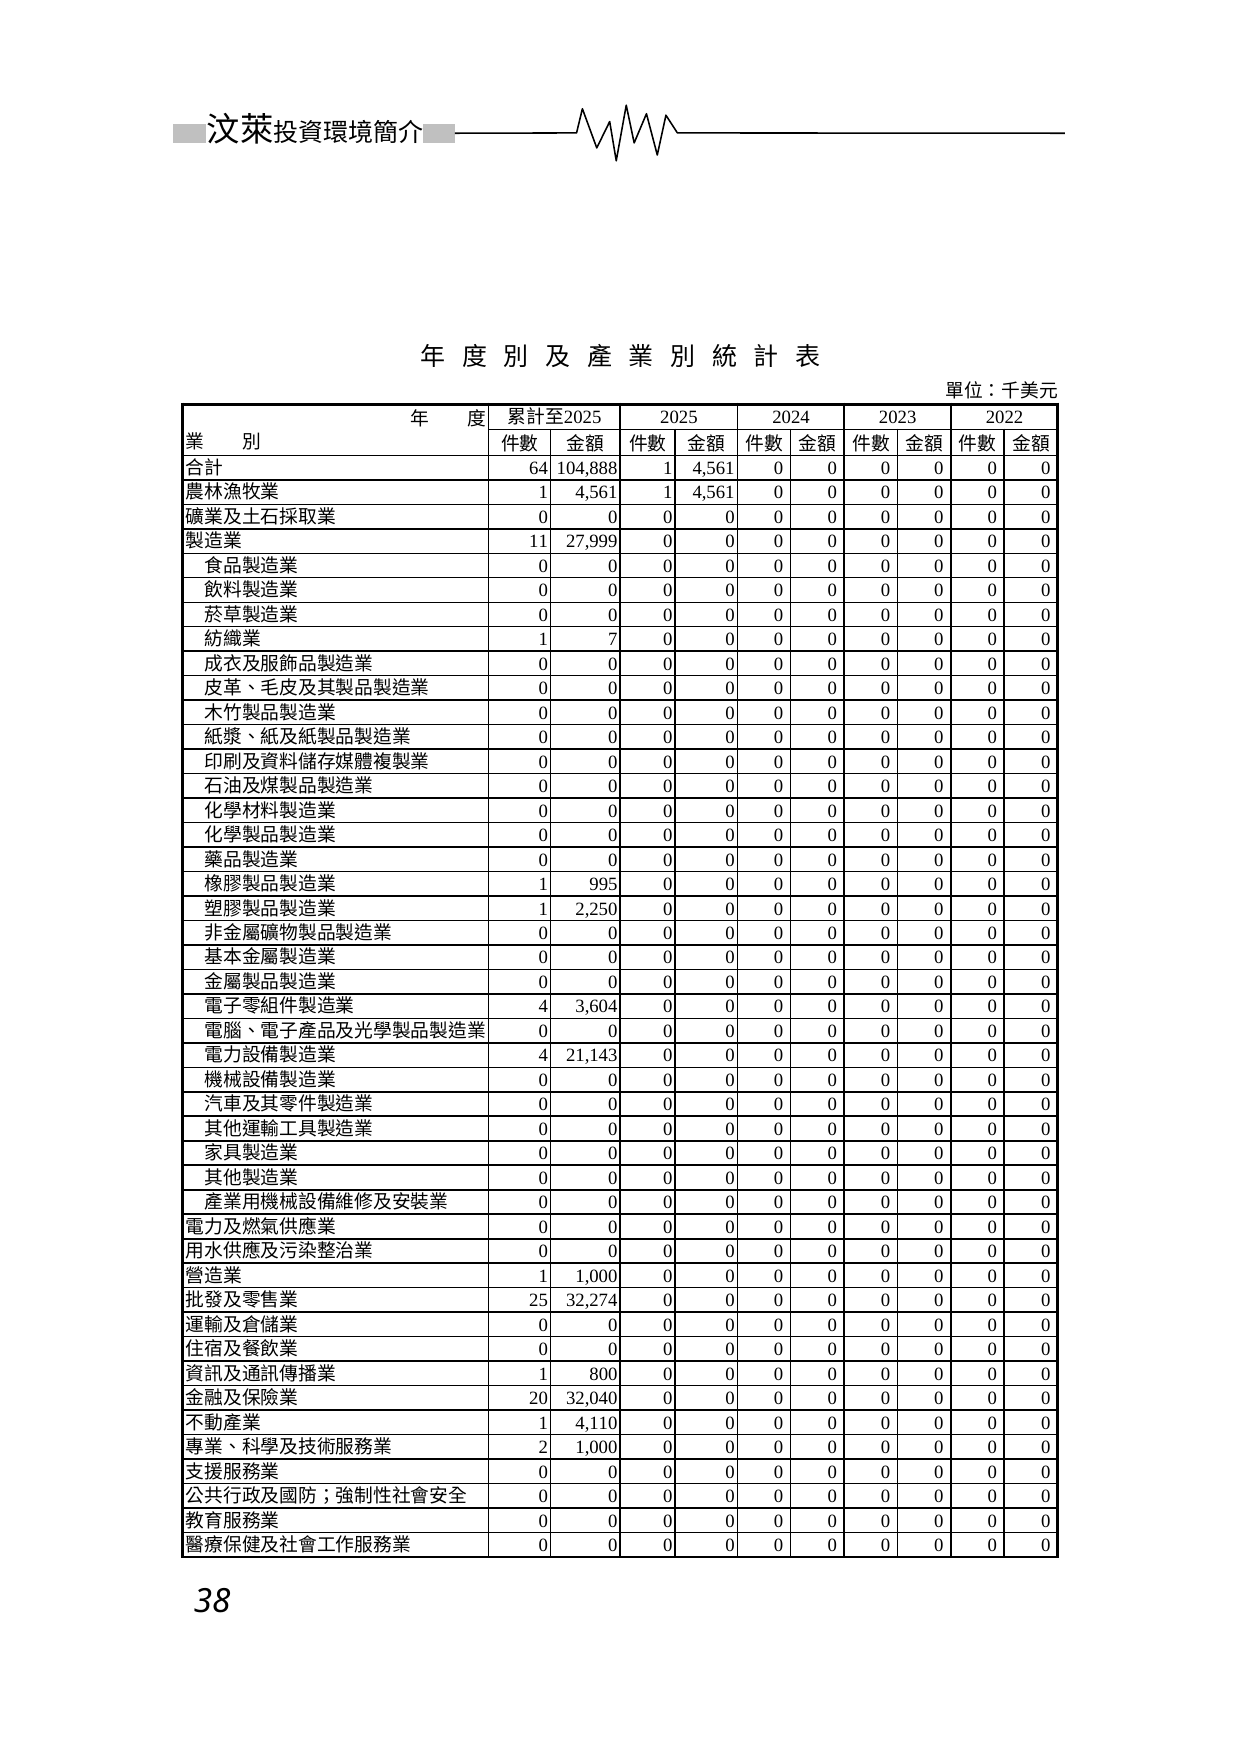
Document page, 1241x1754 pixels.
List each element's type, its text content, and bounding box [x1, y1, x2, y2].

table_cell 0 [621, 1215, 674, 1238]
table_cell 0 [952, 676, 1003, 699]
table_cell 0 [1005, 554, 1056, 577]
table_cell 0 [676, 554, 737, 577]
table_cell 0 [898, 1362, 950, 1385]
table_cell 0 [898, 530, 950, 552]
table_cell 0 [621, 603, 674, 626]
table_cell 機械設備製造業 [184, 1068, 488, 1091]
table_cell 0 [621, 823, 674, 846]
table_cell 0 [898, 1509, 950, 1532]
table_cell 用水供應及污染整治業 [184, 1240, 488, 1262]
table_cell 產業用機械設備維修及安裝業 [184, 1191, 488, 1213]
table_cell 0 [676, 578, 737, 601]
table_cell 1 [489, 1264, 550, 1287]
table_cell 0 [791, 603, 843, 626]
table_cell 0 [738, 1044, 790, 1066]
table_cell 0 [845, 1044, 897, 1066]
table_cell 0 [845, 1240, 897, 1262]
table_cell 0 [551, 1019, 619, 1042]
table_cell 0 [676, 1068, 737, 1091]
table_cell 0 [621, 774, 674, 797]
table_cell 4 [489, 995, 550, 1017]
table_cell 木竹製品製造業 [184, 701, 488, 724]
table_cell 0 [489, 603, 550, 626]
table_cell 0 [845, 1460, 897, 1483]
table_cell 0 [845, 725, 897, 748]
table_cell 0 [952, 799, 1003, 822]
text 年度別及產業別統計表 [183, 313, 1058, 375]
table_cell 0 [1005, 1484, 1056, 1507]
table_cell 專業、科學及技術服務業 [184, 1435, 488, 1458]
table_cell 0 [676, 530, 737, 552]
table_cell 0 [738, 627, 790, 650]
table_cell 0 [676, 1142, 737, 1164]
table_cell 0 [621, 505, 674, 528]
table_cell 0 [738, 1337, 790, 1360]
table_cell 1 [489, 1411, 550, 1434]
table_cell 0 [551, 848, 619, 871]
table_cell 0 [676, 1411, 737, 1434]
table_cell 0 [738, 750, 790, 773]
table_cell 0 [1005, 578, 1056, 601]
table_cell 0 [1005, 799, 1056, 822]
table_cell 0 [1005, 701, 1056, 724]
table_cell 0 [1005, 1093, 1056, 1115]
table_cell 0 [676, 1117, 737, 1140]
table_cell 0 [791, 1142, 843, 1164]
table_cell 0 [1005, 481, 1056, 503]
table_cell 0 [676, 1240, 737, 1262]
table_cell 0 [489, 946, 550, 968]
table_cell 0 [952, 481, 1003, 503]
table_cell 0 [845, 481, 897, 503]
table_cell 0 [551, 1533, 619, 1556]
table_cell 0 [898, 1460, 950, 1483]
table_cell 0 [952, 1533, 1003, 1556]
table_cell 0 [845, 1019, 897, 1042]
table_cell 0 [898, 1264, 950, 1287]
table_cell 0 [738, 1142, 790, 1164]
table_cell 0 [952, 554, 1003, 577]
table_cell 0 [898, 1068, 950, 1091]
table_cell 0 [952, 921, 1003, 944]
table_cell 0 [845, 995, 897, 1017]
table_cell 0 [676, 725, 737, 748]
table_cell 0 [952, 946, 1003, 968]
table_cell 104,888 [551, 456, 619, 479]
table_cell 0 [738, 1386, 790, 1409]
table_cell 0 [738, 1288, 790, 1311]
table_cell 0 [551, 1484, 619, 1507]
table_cell 0 [738, 701, 790, 724]
table_cell 0 [738, 1166, 790, 1189]
table_cell 0 [738, 872, 790, 895]
table_cell 0 [952, 1215, 1003, 1238]
table_cell 0 [1005, 1313, 1056, 1336]
table_cell 0 [952, 823, 1003, 846]
table_cell 0 [845, 799, 897, 822]
table_cell 0 [898, 1117, 950, 1140]
table_cell 石油及煤製品製造業 [184, 774, 488, 797]
table_cell 4,561 [676, 456, 737, 479]
table_cell 0 [952, 1362, 1003, 1385]
table_cell 0 [898, 603, 950, 626]
table_header 累計至2025 [489, 406, 619, 428]
table_cell 1,000 [551, 1435, 619, 1458]
table_cell 0 [621, 848, 674, 871]
table_cell 0 [898, 1435, 950, 1458]
table_cell 0 [791, 799, 843, 822]
table_cell 0 [791, 1044, 843, 1066]
table_cell 0 [791, 456, 843, 479]
table_cell 0 [1005, 946, 1056, 968]
table_cell 0 [738, 823, 790, 846]
table_cell 0 [621, 1533, 674, 1556]
table_cell 0 [898, 1533, 950, 1556]
table_cell 資訊及通訊傳播業 [184, 1362, 488, 1385]
table_cell 0 [621, 1068, 674, 1091]
table_cell 0 [621, 1093, 674, 1115]
table_cell 0 [1005, 1386, 1056, 1409]
table_cell 0 [845, 1288, 897, 1311]
table_cell 化學材料製造業 [184, 799, 488, 822]
table_cell 0 [845, 1386, 897, 1409]
table_cell 0 [738, 1362, 790, 1385]
table_cell 0 [489, 750, 550, 773]
table_cell 0 [791, 750, 843, 773]
table_cell 0 [676, 1362, 737, 1385]
table_cell 800 [551, 1362, 619, 1385]
table_cell 0 [898, 921, 950, 944]
table_cell 金額 [791, 430, 843, 454]
table_cell 0 [621, 1191, 674, 1213]
table_cell 0 [845, 848, 897, 871]
table_cell 0 [489, 823, 550, 846]
table_cell 塑膠製品製造業 [184, 897, 488, 919]
table_cell 0 [791, 481, 843, 503]
table_cell 0 [1005, 848, 1056, 871]
table_cell 1 [489, 872, 550, 895]
table_cell 0 [791, 946, 843, 968]
table_cell 不動產業 [184, 1411, 488, 1434]
table_cell 0 [551, 1068, 619, 1091]
table_cell 0 [489, 1509, 550, 1532]
table_cell 0 [952, 1191, 1003, 1213]
table_cell 0 [676, 1509, 737, 1532]
table_cell 0 [621, 1117, 674, 1140]
table_cell 0 [738, 1093, 790, 1115]
table_cell 0 [621, 1240, 674, 1262]
table_cell 0 [845, 823, 897, 846]
table_cell 0 [676, 603, 737, 626]
table_cell 0 [1005, 1240, 1056, 1262]
table_cell 0 [898, 848, 950, 871]
table_cell 7 [551, 627, 619, 650]
table_cell 菸草製造業 [184, 603, 488, 626]
table_cell 0 [551, 676, 619, 699]
table_cell 0 [1005, 1435, 1056, 1458]
table_cell 0 [489, 1093, 550, 1115]
table_cell 0 [676, 1215, 737, 1238]
table_cell 0 [551, 578, 619, 601]
table_cell 0 [791, 1386, 843, 1409]
table_cell 0 [845, 530, 897, 552]
table_cell 0 [1005, 921, 1056, 944]
table_cell 0 [791, 1215, 843, 1238]
table_cell 0 [898, 823, 950, 846]
table_cell 0 [845, 1166, 897, 1189]
table_cell 0 [738, 652, 790, 675]
table_cell 0 [952, 1484, 1003, 1507]
table_cell 0 [952, 1435, 1003, 1458]
table_cell 印刷及資料儲存媒體複製業 [184, 750, 488, 773]
table_cell 0 [952, 1313, 1003, 1336]
table_cell 1 [489, 481, 550, 503]
table_cell 0 [676, 1166, 737, 1189]
table_cell 0 [738, 1484, 790, 1507]
table_cell 0 [791, 1240, 843, 1262]
table_cell 0 [952, 1019, 1003, 1042]
table_cell 4,561 [551, 481, 619, 503]
table_cell 0 [738, 676, 790, 699]
table_cell 0 [1005, 1117, 1056, 1140]
table_cell 0 [845, 554, 897, 577]
table_cell 0 [676, 1288, 737, 1311]
table_cell 0 [1005, 530, 1056, 552]
table_cell 0 [952, 1093, 1003, 1115]
table_cell 0 [621, 530, 674, 552]
table_cell 0 [676, 872, 737, 895]
table_cell 0 [551, 554, 619, 577]
table_cell 0 [898, 505, 950, 528]
table_cell 0 [791, 725, 843, 748]
table_cell 飲料製造業 [184, 578, 488, 601]
table_cell 0 [738, 530, 790, 552]
table_cell 運輸及倉儲業 [184, 1313, 488, 1336]
table_cell 0 [791, 1533, 843, 1556]
table_cell 0 [489, 921, 550, 944]
table_cell 0 [1005, 505, 1056, 528]
table_cell 0 [898, 1484, 950, 1507]
table_cell 0 [845, 1313, 897, 1336]
table_cell 0 [845, 627, 897, 650]
table_cell 0 [952, 456, 1003, 479]
table_cell 0 [489, 676, 550, 699]
table_cell 合計 [184, 456, 488, 479]
table_cell 0 [621, 1509, 674, 1532]
table_cell 0 [676, 1264, 737, 1287]
table_cell 0 [1005, 1533, 1056, 1556]
table_cell 0 [845, 1362, 897, 1385]
table_cell 0 [952, 1068, 1003, 1091]
table_cell 27,999 [551, 530, 619, 552]
table_cell 0 [845, 872, 897, 895]
table_cell 件數 [952, 430, 1003, 454]
table_cell 995 [551, 872, 619, 895]
table_cell 0 [676, 652, 737, 675]
table_cell 0 [621, 1386, 674, 1409]
table_cell 0 [489, 652, 550, 675]
table_cell 0 [489, 554, 550, 577]
table_cell 0 [952, 872, 1003, 895]
table_cell 農林漁牧業 [184, 481, 488, 503]
table_cell 0 [1005, 1215, 1056, 1238]
table_cell 營造業 [184, 1264, 488, 1287]
table_cell 0 [1005, 1362, 1056, 1385]
table_cell 0 [676, 1386, 737, 1409]
table_cell 0 [1005, 1166, 1056, 1189]
table_cell 0 [898, 1313, 950, 1336]
table_cell 0 [952, 1044, 1003, 1066]
table_cell 0 [738, 578, 790, 601]
table_cell 0 [738, 1460, 790, 1483]
table_cell 0 [738, 1240, 790, 1262]
table_cell 0 [621, 995, 674, 1017]
table_cell 0 [489, 1019, 550, 1042]
table_cell 0 [1005, 750, 1056, 773]
table_cell 0 [676, 1093, 737, 1115]
table_cell 0 [738, 897, 790, 919]
table_cell 0 [489, 970, 550, 993]
table_cell 0 [952, 1411, 1003, 1434]
table_cell 25 [489, 1288, 550, 1311]
table_cell 0 [791, 1117, 843, 1140]
table_cell 0 [952, 1337, 1003, 1360]
table_cell 0 [1005, 1068, 1056, 1091]
table_cell 化學製品製造業 [184, 823, 488, 846]
table_cell 21,143 [551, 1044, 619, 1066]
table_cell 0 [791, 995, 843, 1017]
table_cell 0 [676, 1533, 737, 1556]
table_cell 0 [845, 1435, 897, 1458]
table_cell 0 [738, 995, 790, 1017]
table_cell 0 [489, 1191, 550, 1213]
table_cell 0 [489, 1460, 550, 1483]
table_cell 0 [551, 1460, 619, 1483]
table_cell 0 [738, 481, 790, 503]
table_cell 0 [738, 1068, 790, 1091]
table_cell 0 [551, 1093, 619, 1115]
table_cell 0 [898, 750, 950, 773]
table_cell 製造業 [184, 530, 488, 552]
table_cell 0 [551, 774, 619, 797]
table_cell 32,040 [551, 1386, 619, 1409]
table_cell 金額 [898, 430, 950, 454]
table_cell 0 [621, 676, 674, 699]
table_cell 0 [489, 1240, 550, 1262]
table_cell 基本金屬製造業 [184, 946, 488, 968]
table_cell 0 [791, 1068, 843, 1091]
table_cell 電力設備製造業 [184, 1044, 488, 1066]
table_cell 0 [791, 1288, 843, 1311]
table_cell 0 [791, 578, 843, 601]
table_cell 0 [791, 676, 843, 699]
table_header 2024 [738, 406, 843, 428]
table_cell 0 [845, 897, 897, 919]
table_cell 0 [676, 897, 737, 919]
table_cell 0 [676, 1484, 737, 1507]
table_cell 0 [898, 1337, 950, 1360]
table_cell 金融及保險業 [184, 1386, 488, 1409]
table_cell 0 [845, 921, 897, 944]
table_cell 0 [898, 725, 950, 748]
table_cell 0 [791, 554, 843, 577]
table_cell 4,561 [676, 481, 737, 503]
table_cell 0 [952, 1460, 1003, 1483]
table_cell 0 [952, 701, 1003, 724]
table_cell 0 [845, 456, 897, 479]
table_cell 0 [621, 627, 674, 650]
table_cell 1 [489, 897, 550, 919]
table_cell 0 [791, 1509, 843, 1532]
table_cell 0 [898, 1093, 950, 1115]
table_cell 0 [489, 1142, 550, 1164]
table_cell 0 [551, 1337, 619, 1360]
table_cell 0 [898, 774, 950, 797]
table_cell 0 [1005, 1288, 1056, 1311]
table_cell 件數 [845, 430, 897, 454]
table_cell 0 [621, 1142, 674, 1164]
table_cell 0 [738, 774, 790, 797]
table_cell 0 [676, 799, 737, 822]
table_cell 0 [1005, 1337, 1056, 1360]
table_cell 0 [1005, 995, 1056, 1017]
table_cell 0 [551, 1215, 619, 1238]
table_cell 0 [676, 676, 737, 699]
table_cell 汽車及其零件製造業 [184, 1093, 488, 1115]
table_cell 0 [845, 1068, 897, 1091]
table_cell 0 [621, 897, 674, 919]
table_cell 0 [621, 1411, 674, 1434]
table_cell 0 [1005, 725, 1056, 748]
table_cell 0 [791, 970, 843, 993]
table_cell 0 [898, 970, 950, 993]
table_cell 0 [489, 774, 550, 797]
table_cell 0 [1005, 1460, 1056, 1483]
table_cell 0 [738, 456, 790, 479]
table_cell 0 [676, 774, 737, 797]
table_cell 0 [1005, 970, 1056, 993]
table_cell 0 [489, 1068, 550, 1091]
table_cell 0 [845, 652, 897, 675]
table_cell 0 [676, 1435, 737, 1458]
table_cell 0 [791, 1411, 843, 1434]
table_cell 1 [621, 456, 674, 479]
table_cell 0 [738, 799, 790, 822]
table_cell 0 [845, 774, 897, 797]
table_header 2025 [621, 406, 737, 428]
table_cell 0 [621, 1166, 674, 1189]
table_cell 0 [551, 946, 619, 968]
table_cell 0 [551, 1142, 619, 1164]
table_cell 0 [1005, 652, 1056, 675]
table_cell 1 [489, 627, 550, 650]
table_cell 0 [898, 897, 950, 919]
table_cell 0 [952, 848, 1003, 871]
table_cell 0 [489, 799, 550, 822]
table_cell 0 [621, 725, 674, 748]
table_cell 0 [621, 1044, 674, 1066]
table_cell 0 [898, 652, 950, 675]
table_cell 0 [621, 578, 674, 601]
table_cell 0 [489, 1533, 550, 1556]
table_cell 0 [845, 701, 897, 724]
table_cell 紙漿、紙及紙製品製造業 [184, 725, 488, 748]
table_cell 0 [621, 701, 674, 724]
table_cell 0 [676, 995, 737, 1017]
table_cell 0 [952, 725, 1003, 748]
table_cell 件數 [738, 430, 790, 454]
table_cell 件數 [489, 430, 550, 454]
table_cell 公共行政及國防；強制性社會安全 [184, 1484, 488, 1507]
table_cell 0 [738, 1509, 790, 1532]
table_cell 0 [791, 530, 843, 552]
table_cell 0 [898, 1166, 950, 1189]
table_cell 4 [489, 1044, 550, 1066]
table_cell 1 [621, 481, 674, 503]
table_cell 0 [738, 1019, 790, 1042]
table_cell 金額 [1005, 430, 1056, 454]
table_cell 0 [791, 1191, 843, 1213]
table_cell 0 [1005, 1411, 1056, 1434]
table_cell 0 [952, 1386, 1003, 1409]
table_cell 0 [952, 1166, 1003, 1189]
table_header 2022 [952, 406, 1056, 428]
table_cell 0 [621, 1460, 674, 1483]
table_cell 0 [621, 1435, 674, 1458]
table_cell 0 [738, 946, 790, 968]
table_cell 0 [791, 1019, 843, 1042]
table_cell 支援服務業 [184, 1460, 488, 1483]
table_cell 0 [791, 1093, 843, 1115]
table_cell 0 [845, 1215, 897, 1238]
table_cell 0 [676, 823, 737, 846]
table_cell 0 [791, 1313, 843, 1336]
table_cell 0 [738, 1191, 790, 1213]
table_cell 金額 [676, 430, 737, 454]
table_cell 0 [676, 1460, 737, 1483]
table_cell 0 [845, 1264, 897, 1287]
table_cell 0 [621, 1019, 674, 1042]
table_cell 0 [791, 1166, 843, 1189]
table_cell 0 [551, 823, 619, 846]
table_cell 0 [845, 1142, 897, 1164]
table_cell 其他製造業 [184, 1166, 488, 1189]
table_cell 0 [898, 995, 950, 1017]
table_cell 0 [1005, 774, 1056, 797]
table_cell 電力及燃氣供應業 [184, 1215, 488, 1238]
table_cell 0 [489, 1313, 550, 1336]
table_cell 教育服務業 [184, 1509, 488, 1532]
table_cell 0 [551, 603, 619, 626]
table_cell 非金屬礦物製品製造業 [184, 921, 488, 944]
table_cell 紡織業 [184, 627, 488, 650]
table_cell 0 [676, 1313, 737, 1336]
table_cell 0 [791, 921, 843, 944]
table_cell 0 [845, 505, 897, 528]
table_cell 2,250 [551, 897, 619, 919]
table_cell 0 [551, 1191, 619, 1213]
table_cell 1 [489, 1362, 550, 1385]
table_cell 0 [845, 1191, 897, 1213]
table_cell 0 [738, 848, 790, 871]
table_cell 0 [1005, 1044, 1056, 1066]
table_cell 0 [898, 1215, 950, 1238]
table_cell 0 [738, 1215, 790, 1238]
table_cell 0 [621, 1362, 674, 1385]
table_cell 家具製造業 [184, 1142, 488, 1164]
table_cell 0 [791, 897, 843, 919]
table_cell 0 [489, 1337, 550, 1360]
table_cell 0 [676, 946, 737, 968]
table_cell 0 [621, 1288, 674, 1311]
text 單位：千美元 [183, 375, 1058, 402]
table_cell 0 [738, 554, 790, 577]
table_cell 0 [621, 921, 674, 944]
table_cell 0 [845, 1337, 897, 1360]
table_cell 0 [898, 799, 950, 822]
table_cell 0 [898, 578, 950, 601]
table_cell 0 [489, 1484, 550, 1507]
table_cell 0 [1005, 872, 1056, 895]
table_cell 2 [489, 1435, 550, 1458]
table_cell 0 [621, 872, 674, 895]
table_cell 11 [489, 530, 550, 552]
table_cell 0 [1005, 603, 1056, 626]
table_cell 0 [676, 848, 737, 871]
table_cell 0 [738, 725, 790, 748]
table_cell 0 [551, 1117, 619, 1140]
table_cell 0 [738, 1264, 790, 1287]
table_cell 0 [898, 1142, 950, 1164]
table_cell 4,110 [551, 1411, 619, 1434]
table_cell 0 [1005, 627, 1056, 650]
table_cell 0 [898, 481, 950, 503]
table_cell 批發及零售業 [184, 1288, 488, 1311]
table_cell 0 [676, 921, 737, 944]
table_cell 0 [621, 750, 674, 773]
table_cell 0 [898, 872, 950, 895]
table_cell 金屬製品製造業 [184, 970, 488, 993]
table_cell 0 [898, 1019, 950, 1042]
table_cell 0 [952, 774, 1003, 797]
table_cell 其他運輸工具製造業 [184, 1117, 488, 1140]
table_cell 金額 [551, 430, 619, 454]
table_cell 0 [676, 1337, 737, 1360]
table_cell 0 [845, 1484, 897, 1507]
table_cell 0 [551, 1240, 619, 1262]
table_cell 0 [898, 456, 950, 479]
table_cell 0 [845, 1533, 897, 1556]
table_cell 0 [952, 530, 1003, 552]
table_cell 0 [551, 1313, 619, 1336]
table_cell 32,274 [551, 1288, 619, 1311]
table_cell 0 [551, 921, 619, 944]
table_cell 0 [845, 750, 897, 773]
table_cell 0 [791, 505, 843, 528]
table_cell 0 [952, 897, 1003, 919]
table_cell 皮革、毛皮及其製品製造業 [184, 676, 488, 699]
table_cell 0 [952, 1142, 1003, 1164]
table_cell 0 [621, 970, 674, 993]
table_cell 0 [845, 603, 897, 626]
table_cell 0 [952, 505, 1003, 528]
table_cell 0 [791, 627, 843, 650]
table_cell 0 [845, 676, 897, 699]
table_cell 0 [738, 1313, 790, 1336]
table_cell 0 [791, 1435, 843, 1458]
table_cell 0 [845, 578, 897, 601]
table_cell 0 [621, 1484, 674, 1507]
table_cell 0 [621, 799, 674, 822]
table_cell 0 [791, 872, 843, 895]
table_cell 0 [898, 554, 950, 577]
table_cell 0 [791, 848, 843, 871]
table_cell 0 [551, 970, 619, 993]
table_cell 0 [952, 995, 1003, 1017]
table_cell 0 [489, 1166, 550, 1189]
table_cell 0 [952, 1264, 1003, 1287]
table_cell 0 [551, 1166, 619, 1189]
table_cell 0 [738, 1117, 790, 1140]
table_cell 成衣及服飾品製造業 [184, 652, 488, 675]
table_cell 0 [952, 652, 1003, 675]
table_cell 藥品製造業 [184, 848, 488, 871]
table_cell 0 [952, 970, 1003, 993]
table_cell 0 [952, 1288, 1003, 1311]
table_cell 橡膠製品製造業 [184, 872, 488, 895]
table_cell 0 [551, 750, 619, 773]
table_cell 食品製造業 [184, 554, 488, 577]
table_cell 0 [791, 701, 843, 724]
table_cell 住宿及餐飲業 [184, 1337, 488, 1360]
table_cell 0 [738, 970, 790, 993]
table_cell 0 [1005, 1509, 1056, 1532]
table_cell 0 [898, 1288, 950, 1311]
table_cell 0 [738, 505, 790, 528]
table_cell 0 [845, 1509, 897, 1532]
table_cell 0 [1005, 1142, 1056, 1164]
table_cell 0 [898, 627, 950, 650]
table_cell 0 [845, 1117, 897, 1140]
table_cell 0 [489, 725, 550, 748]
table_cell 0 [791, 1460, 843, 1483]
table_cell 0 [738, 921, 790, 944]
table_cell 件數 [621, 430, 674, 454]
table_cell 0 [1005, 676, 1056, 699]
table_cell 0 [898, 1240, 950, 1262]
table_cell 0 [1005, 1191, 1056, 1213]
table_cell 0 [1005, 897, 1056, 919]
table_cell 0 [791, 823, 843, 846]
table_cell 0 [952, 578, 1003, 601]
table_cell 0 [738, 1533, 790, 1556]
table_cell 0 [845, 946, 897, 968]
table_cell 0 [551, 725, 619, 748]
table_header 2023 [845, 406, 950, 428]
table_cell 0 [898, 676, 950, 699]
table_cell 0 [551, 652, 619, 675]
table_cell 0 [621, 1313, 674, 1336]
table_cell 0 [621, 946, 674, 968]
table_cell 0 [952, 1117, 1003, 1140]
table_cell 0 [676, 750, 737, 773]
table_header 年 度 業 別 [184, 406, 488, 454]
table_cell 1,000 [551, 1264, 619, 1287]
table_cell 0 [676, 1019, 737, 1042]
table_cell 0 [621, 554, 674, 577]
table_cell 0 [952, 750, 1003, 773]
table_cell 0 [621, 1264, 674, 1287]
table_cell 0 [1005, 1264, 1056, 1287]
table_cell 0 [621, 652, 674, 675]
table_cell 0 [898, 1386, 950, 1409]
table_cell 0 [676, 505, 737, 528]
table_cell 電腦、電子產品及光學製品製造業 [184, 1019, 488, 1042]
table_cell 0 [489, 1215, 550, 1238]
table_cell 0 [898, 1411, 950, 1434]
table_cell 0 [898, 946, 950, 968]
table_cell 0 [898, 1191, 950, 1213]
table_cell 0 [621, 1337, 674, 1360]
table_cell 0 [791, 1264, 843, 1287]
table_cell 0 [845, 1093, 897, 1115]
table_cell 0 [845, 1411, 897, 1434]
table_cell 0 [738, 1411, 790, 1434]
table_cell 礦業及土石採取業 [184, 505, 488, 528]
table_cell 0 [1005, 456, 1056, 479]
table_cell 0 [791, 652, 843, 675]
table_cell 0 [952, 603, 1003, 626]
table_cell 0 [952, 1509, 1003, 1532]
table_cell 醫療保健及社會工作服務業 [184, 1533, 488, 1556]
table_cell 0 [952, 627, 1003, 650]
table_cell 0 [489, 578, 550, 601]
table_cell 0 [898, 701, 950, 724]
table_cell 0 [738, 1435, 790, 1458]
table_cell 0 [489, 701, 550, 724]
table_cell 0 [676, 970, 737, 993]
table_cell 0 [952, 1240, 1003, 1262]
table_cell 20 [489, 1386, 550, 1409]
table_cell 0 [791, 1484, 843, 1507]
table_cell 64 [489, 456, 550, 479]
table_cell 0 [551, 799, 619, 822]
table_cell 0 [676, 701, 737, 724]
table_cell 0 [845, 970, 897, 993]
table_cell 0 [551, 701, 619, 724]
table_cell 0 [676, 1044, 737, 1066]
table_cell 0 [791, 774, 843, 797]
table_cell 電子零組件製造業 [184, 995, 488, 1017]
table_cell 0 [791, 1362, 843, 1385]
table_cell 0 [551, 1509, 619, 1532]
table_cell 0 [1005, 823, 1056, 846]
table_cell 3,604 [551, 995, 619, 1017]
table_cell 0 [489, 848, 550, 871]
table_cell 0 [1005, 1019, 1056, 1042]
table_cell 0 [676, 1191, 737, 1213]
table_cell 0 [676, 627, 737, 650]
table_cell 0 [551, 505, 619, 528]
table_cell 0 [738, 603, 790, 626]
table_cell 0 [489, 1117, 550, 1140]
table_cell 0 [791, 1337, 843, 1360]
table_cell 0 [489, 505, 550, 528]
table_cell 0 [898, 1044, 950, 1066]
